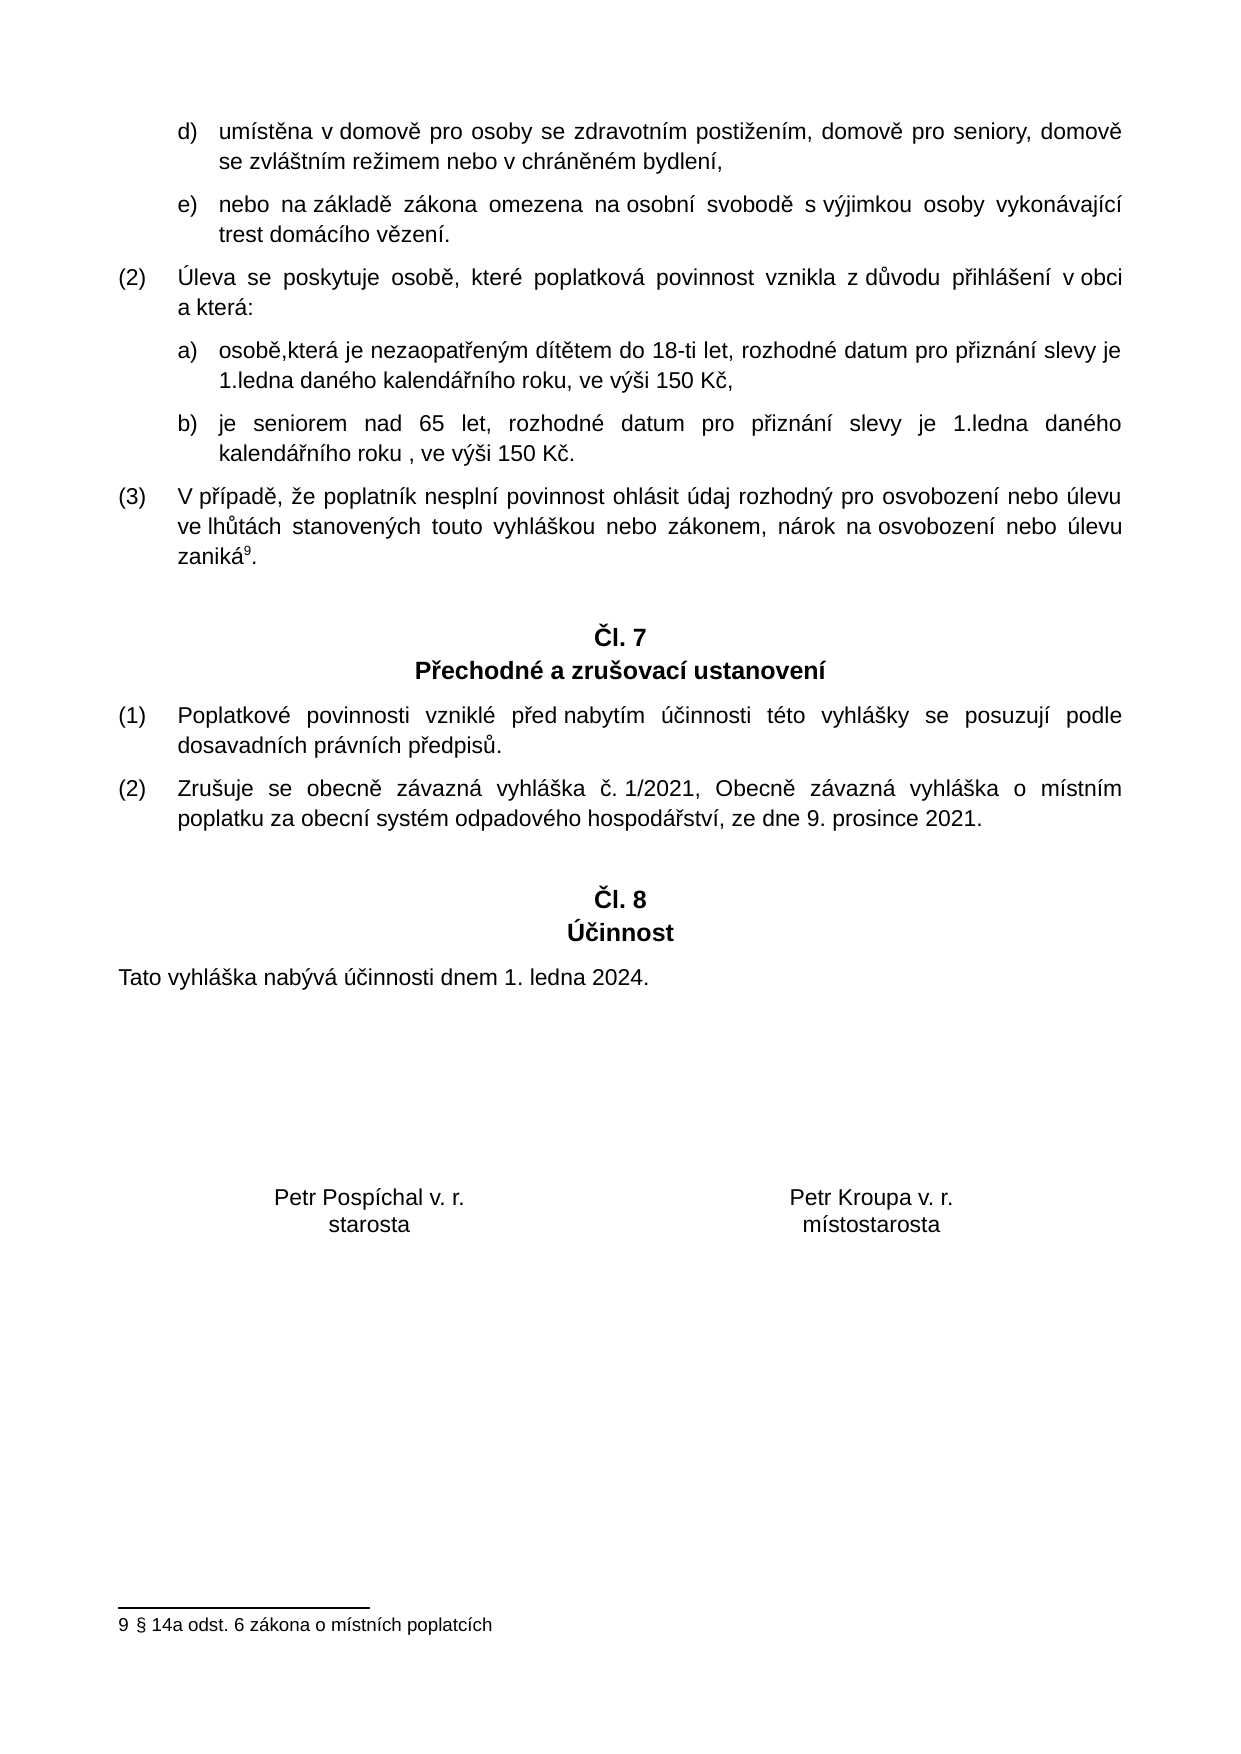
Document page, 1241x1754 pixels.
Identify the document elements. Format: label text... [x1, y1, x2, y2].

list osobě,která je nezaopatřeným dítětem do 18-ti let, rozhodné datum pro přiznání slevy je 1.ledna daného kalendářního roku, ve výši 150 Kč, [177, 337, 1122, 393]
list § 14a odst. 6 zákona o místních poplatcích [118, 1614, 1122, 1635]
list umístěna v domově pro osoby se zdravotním postižením, domově pro seniory, domově se zvláštním režimem nebo v chráněném bydlení, [177, 118, 1122, 175]
text Tato vyhláška nabývá účinnosti dnem 1. ledna 2024. [118, 964, 1122, 990]
list Poplatkové povinnosti vzniklé před nabytím účinnosti této vyhlášky se posuzují podle dosavadních právních předpisů. [118, 702, 1122, 758]
list V případě, že poplatník nesplní povinnost ohlásit údaj rozhodný pro osvobození nebo úlevu ve lhůtách stanovených touto vyhláškou nebo zákonem, nárok na osvobození nebo úlevu zaniká. [118, 483, 1122, 569]
table_header Petr Pospíchal v. r. starosta [118, 1125, 620, 1243]
subtitle Čl. 7 Přechodné a zrušovací ustanovení [118, 623, 1122, 685]
table_header Petr Kroupa v. r. místostarosta [620, 1125, 1122, 1243]
list je seniorem nad 65 let, rozhodné datum pro přiznání slevy je 1.ledna daného kalendářního roku , ve výši 150 Kč. [177, 410, 1122, 466]
table_cell [620, 1243, 1122, 1361]
list Úleva se poskytuje osobě, které poplatková povinnost vznikla z důvodu přihlášení v obci a která: [118, 264, 1122, 321]
list Zrušuje se obecně závazná vyhláška č. 1/2021, Obecně závazná vyhláška o místním poplatku za obecní systém odpadového hospodářství, ze dne 9. prosince 2021. [118, 775, 1122, 831]
table_cell [118, 1243, 620, 1361]
subtitle Čl. 8 Účinnost [118, 885, 1122, 947]
list nebo na základě zákona omezena na osobní svobodě s výjimkou osoby vykonávající trest domácího vězení. [177, 191, 1122, 248]
